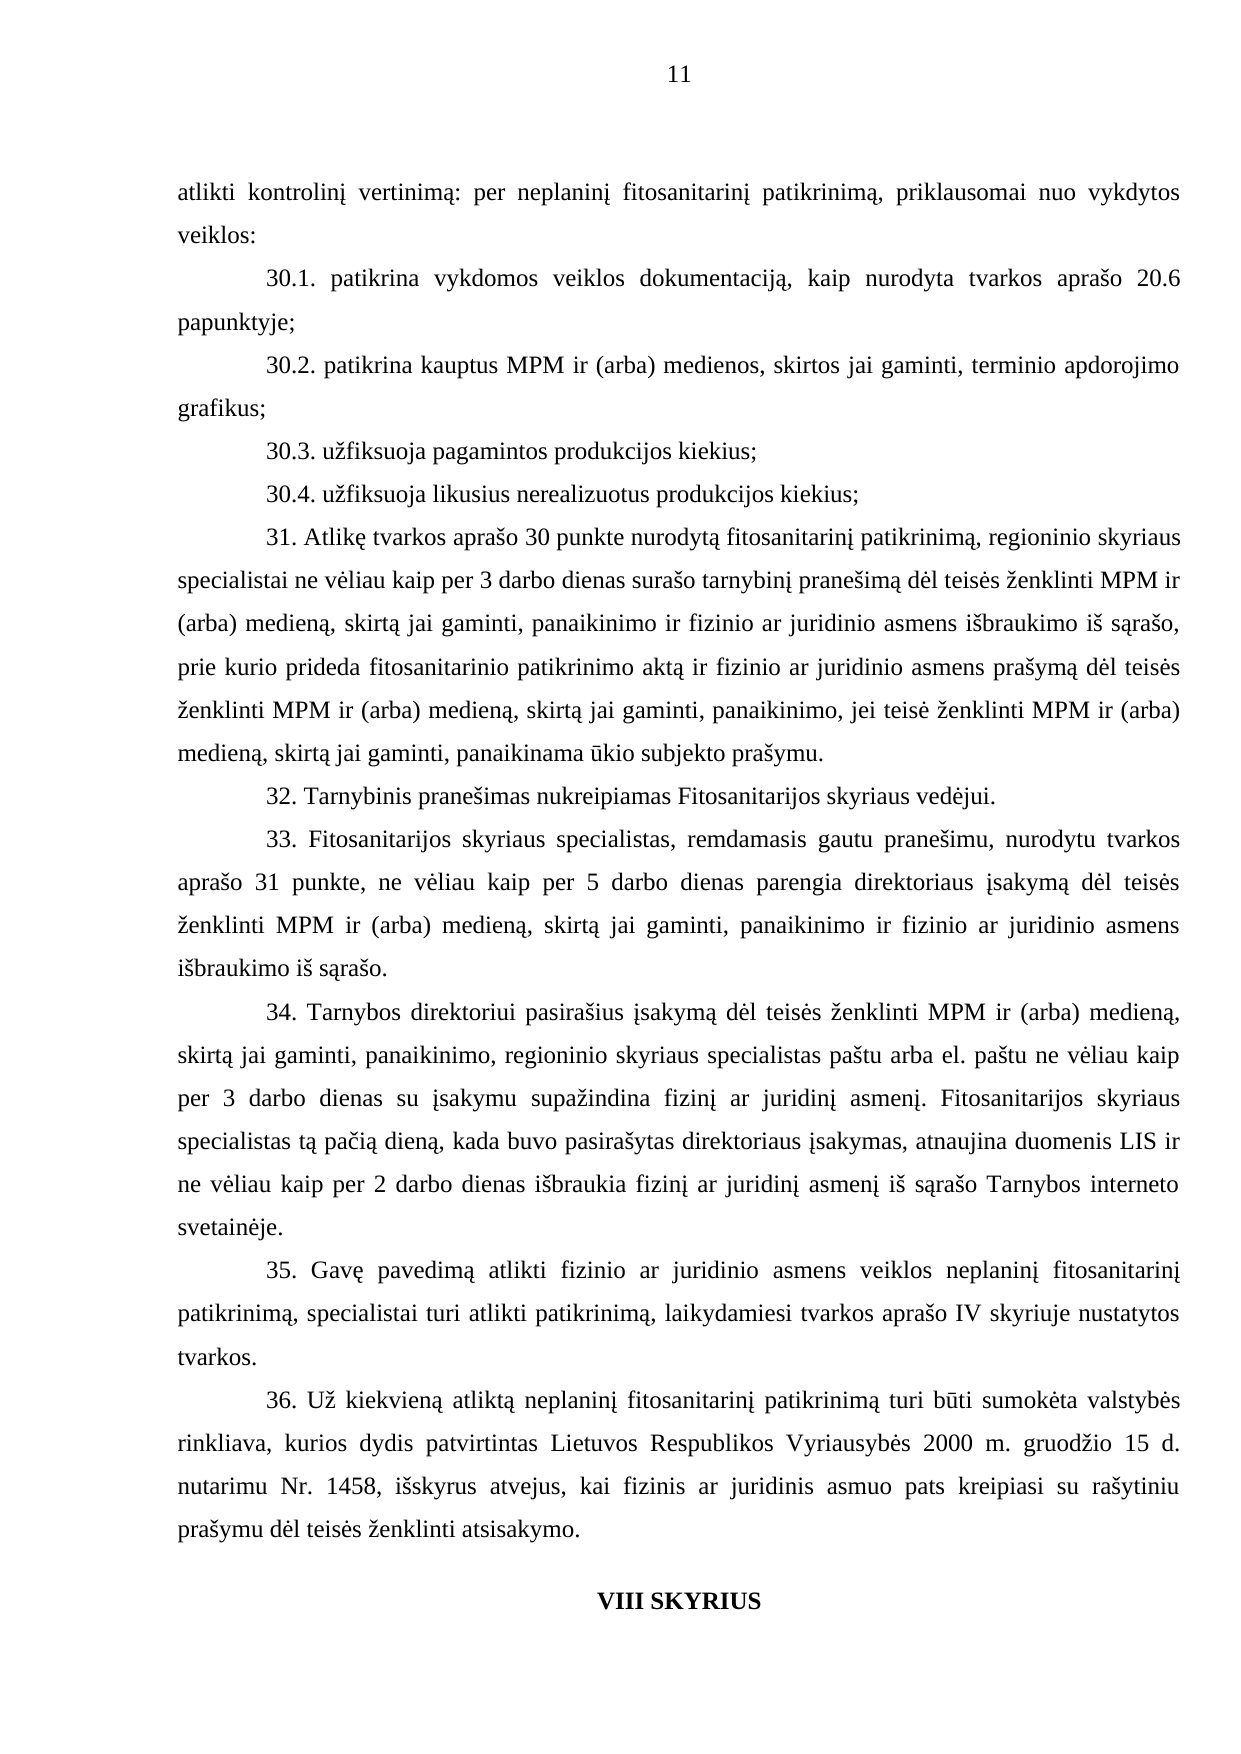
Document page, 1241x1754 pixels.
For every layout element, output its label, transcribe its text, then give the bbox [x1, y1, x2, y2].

text atlikti kontrolinį vertinimą: per neplaninį fitosanitarinį patikrinimą, priklausomai nuo vykdytos veiklos: [177, 177, 1181, 249]
text 34. Tarnybos direktoriui pasirašius įsakymą dėl teisės ženklinti MPM ir (arba) medieną, skirtą jai gaminti, panaikinimo, regioninio skyriaus specialistas paštu arba el. paštu ne vėliau kaip per 3 darbo dienas su įsakymu supažindina fizinį ar juridinį asmenį. Fitosanitarijos skyriaus specialistas tą pačią dieną, kada buvo pasirašytas direktoriaus įsakymas, atnaujina duomenis LIS ir ne vėliau kaip per 2 darbo dienas išbraukia fizinį ar juridinį asmenį iš sąrašo Tarnybos interneto svetainėje. [177, 997, 1181, 1241]
text 32. Tarnybinis pranešimas nukreipiamas Fitosanitarijos skyriaus vedėjui. [177, 781, 1181, 810]
text 30.4. užfiksuoja likusius nerealizuotus produkcijos kiekius; [177, 479, 1181, 508]
text 36. Už kiekvieną atliktą neplaninį fitosanitarinį patikrinimą turi būti sumokėta valstybės rinkliava, kurios dydis patvirtintas Lietuvos Respublikos Vyriausybės 2000 m. gruodžio 15 d. nutarimu Nr. 1458, išskyrus atvejus, kai fizinis ar juridinis asmuo pats kreipiasi su rašytiniu prašymu dėl teisės ženklinti atsisakymo. [177, 1385, 1181, 1543]
text 30.1. patikrina vykdomos veiklos dokumentaciją, kaip nurodyta tvarkos aprašo 20.6 papunktyje; [177, 263, 1181, 335]
text 30.3. užfiksuoja pagamintos produkcijos kiekius; [177, 436, 1181, 465]
text VIII SKYRIUS [177, 1586, 1181, 1615]
text 35. Gavę pavedimą atlikti fizinio ar juridinio asmens veiklos neplaninį fitosanitarinį patikrinimą, specialistai turi atlikti patikrinimą, laikydamiesi tvarkos aprašo IV skyriuje nustatytos tvarkos. [177, 1255, 1181, 1370]
text 33. Fitosanitarijos skyriaus specialistas, remdamasis gautu pranešimu, nurodytu tvarkos aprašo 31 punkte, ne vėliau kaip per 5 darbo dienas parengia direktoriaus įsakymą dėl teisės ženklinti MPM ir (arba) medieną, skirtą jai gaminti, panaikinimo ir fizinio ar juridinio asmens išbraukimo iš sąrašo. [177, 824, 1181, 982]
text 30.2. patikrina kauptus MPM ir (arba) medienos, skirtos jai gaminti, terminio apdorojimo grafikus; [177, 350, 1181, 422]
text 31. Atlikę tvarkos aprašo 30 punkte nurodytą fitosanitarinį patikrinimą, regioninio skyriaus specialistai ne vėliau kaip per 3 darbo dienas surašo tarnybinį pranešimą dėl teisės ženklinti MPM ir (arba) medieną, skirtą jai gaminti, panaikinimo ir fizinio ar juridinio asmens išbraukimo iš sąrašo, prie kurio prideda fitosanitarinio patikrinimo aktą ir fizinio ar juridinio asmens prašymą dėl teisės ženklinti MPM ir (arba) medieną, skirtą jai gaminti, panaikinimo, jei teisė ženklinti MPM ir (arba) medieną, skirtą jai gaminti, panaikinama ūkio subjekto prašymu. [177, 522, 1181, 767]
